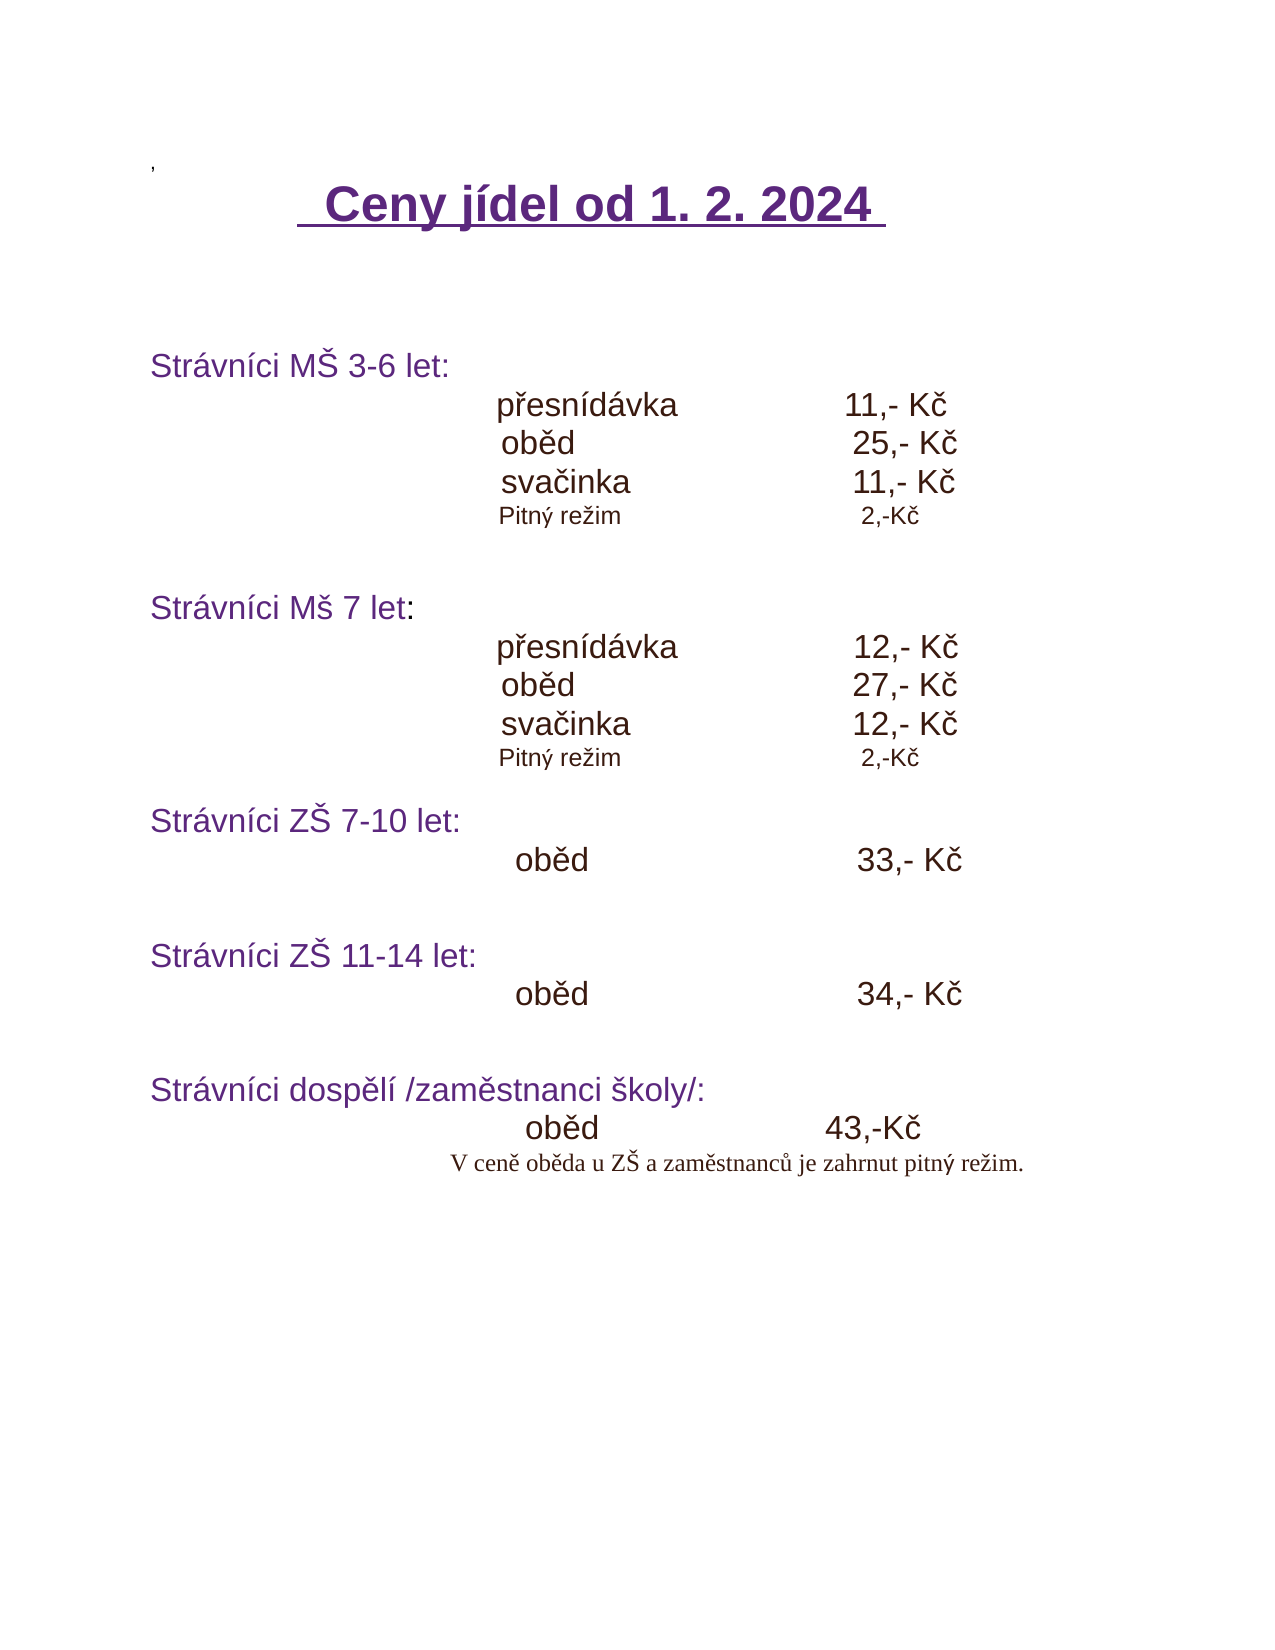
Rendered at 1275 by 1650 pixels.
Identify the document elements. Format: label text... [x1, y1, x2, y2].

text svačinka 12,- Kč [150, 703, 1125, 742]
text oběd 43,-Kč [150, 1108, 1125, 1147]
text oběd 33,- Kč [150, 840, 1125, 878]
text oběd 25,- Kč [150, 423, 1125, 462]
text , [150, 150, 1125, 174]
text přesnídávka 11,- Kč [150, 385, 1125, 423]
text Ceny jídel od 1. 2. 2024 [150, 174, 1125, 231]
text přesnídávka 12,- Kč [150, 627, 1125, 665]
text Pitný režim 2,-Kč [150, 742, 1125, 772]
text Strávníci dospělí /zaměstnanci školy/: [150, 1070, 1125, 1108]
text Pitný režim 2,-Kč [150, 500, 1125, 531]
text V ceně oběda u ZŠ a zaměstnanců je zahrnut pitný režim. [150, 1147, 1125, 1177]
text svačinka 11,- Kč [150, 462, 1125, 500]
text Strávníci MŠ 3-6 let: [150, 346, 1125, 385]
text oběd 34,- Kč [150, 974, 1125, 1012]
text Strávníci Mš 7 let: [150, 588, 1125, 627]
text Strávníci ZŠ 7-10 let: [150, 801, 1125, 840]
text Strávníci ZŠ 11-14 let: [150, 936, 1125, 974]
text oběd 27,- Kč [150, 665, 1125, 703]
